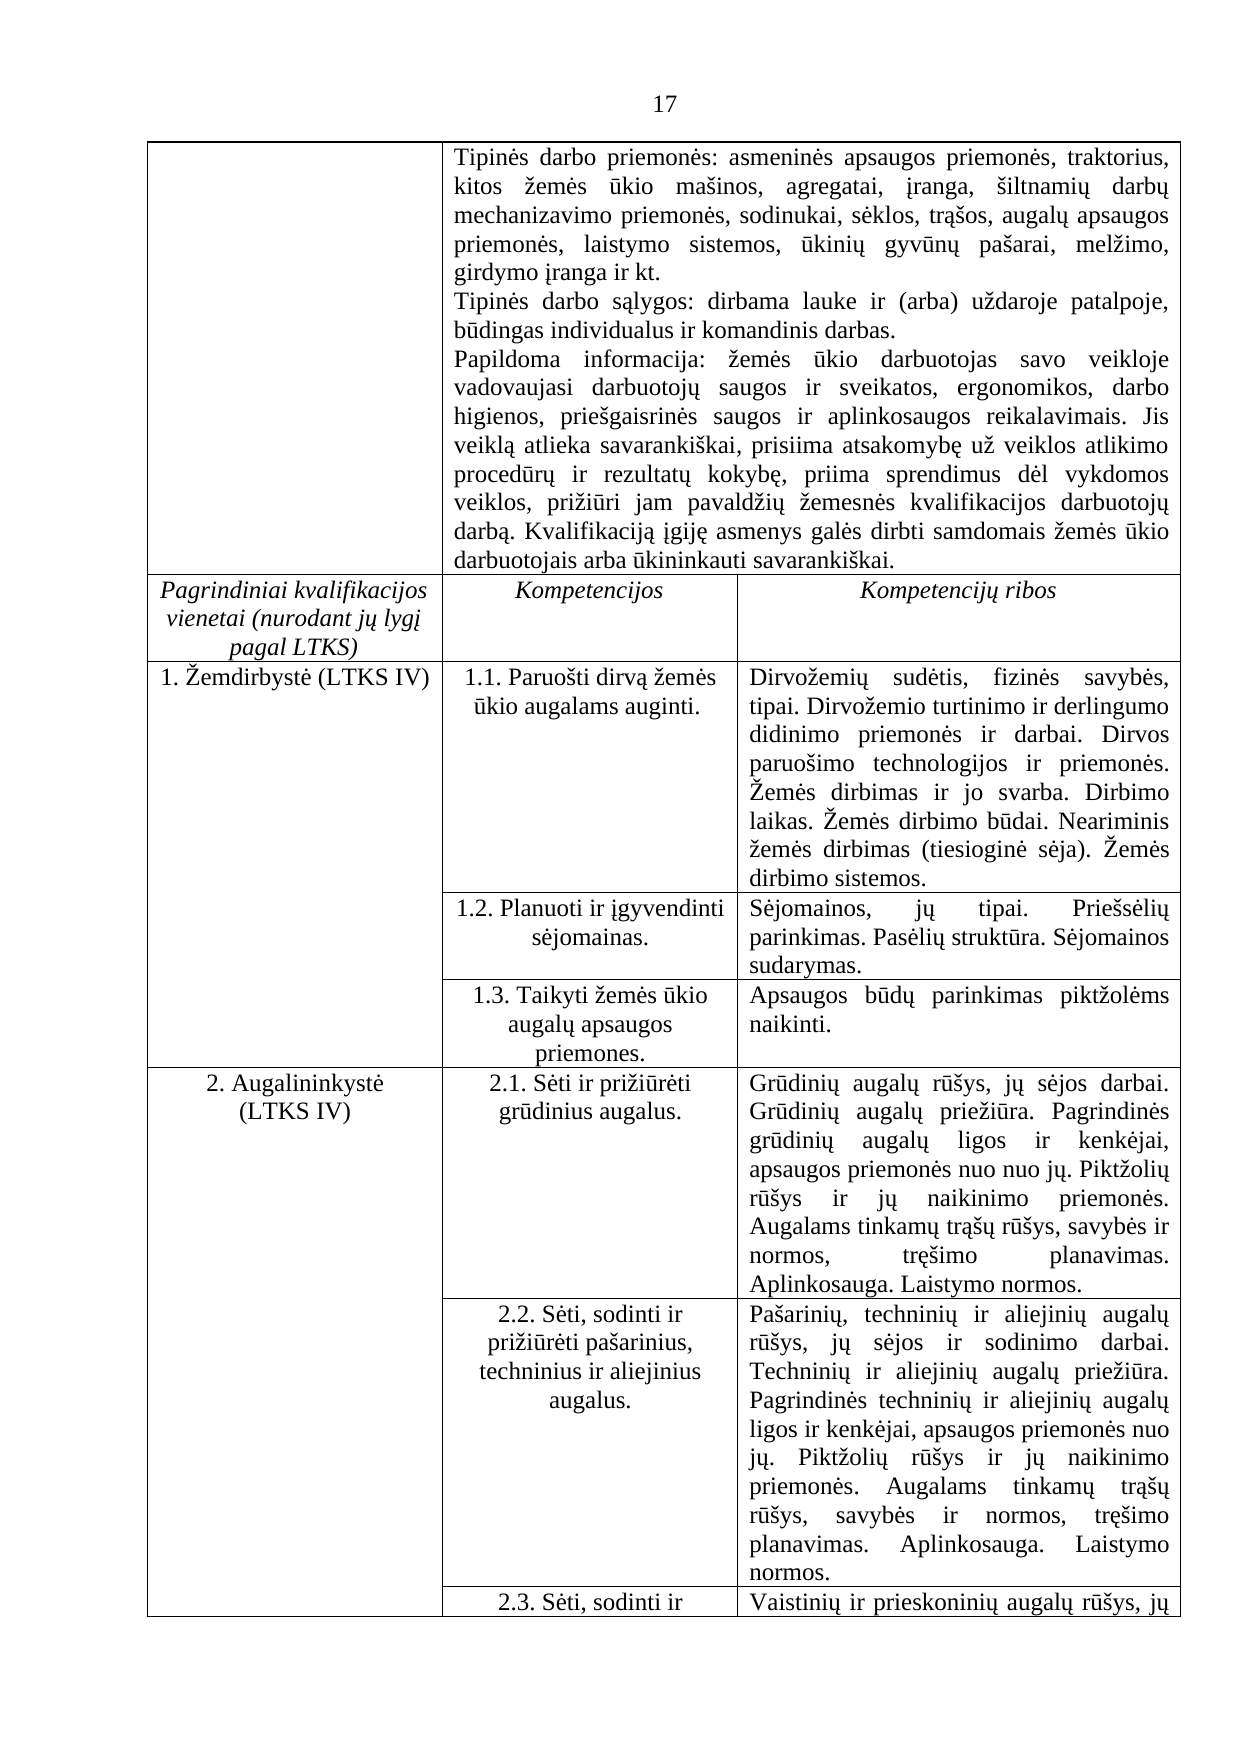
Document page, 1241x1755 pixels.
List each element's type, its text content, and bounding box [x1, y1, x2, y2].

table_cell Apsaugos būdų parinkimas piktžolėms naikinti. [738, 980, 1180, 1067]
table_cell 2. Augalininkystė (LTKS IV) [148, 1068, 442, 1616]
table_cell Grūdinių augalų rūšys, jų sėjos darbai. Grūdinių augalų priežiūra. Pagrindinės grūdinių augalų ligos ir kenkėjai, apsaugos priemonės nuo nuo jų. Piktžolių rūšys ir jų naikinimo priemonės. Augalams tinkamų trąšų rūšys, savybės ir normos, tręšimo planavimas. Aplinkosauga. Laistymo normos. [738, 1068, 1180, 1298]
table_cell 2.3. Sėti, sodinti ir [443, 1587, 737, 1616]
table_cell Pagrindiniai kvalifikacijos vienetai (nurodant jų lygį pagal LTKS) [148, 575, 442, 661]
table_cell 1. Žemdirbystė (LTKS IV) [148, 662, 442, 1067]
table_cell Sėjomainos, jų tipai. Priešsėlių parinkimas. Pasėlių struktūra. Sėjomainos sudarymas. [738, 893, 1180, 979]
table_cell Dirvožemių sudėtis, fizinės savybės, tipai. Dirvožemio turtinimo ir derlingumo didinimo priemonės ir darbai. Dirvos paruošimo technologijos ir priemonės. Žemės dirbimas ir jo svarba. Dirbimo laikas. Žemės dirbimo būdai. Neariminis žemės dirbimas (tiesioginė sėja). Žemės dirbimo sistemos. [738, 662, 1180, 892]
table_cell Vaistinių ir prieskoninių augalų rūšys, jų [738, 1587, 1180, 1616]
table_header Tipinės darbo priemonės: asmeninės apsaugos priemonės, traktorius, kitos žemės ūkio mašinos, agregatai, įranga, šiltnamių darbų mechanizavimo priemonės, sodinukai, sėklos, trąšos, augalų apsaugos priemonės, laistymo sistemos, ūkinių gyvūnų pašarai, melžimo, girdymo įranga ir kt. Tipinės darbo sąlygos: dirbama lauke ir (arba) uždaroje patalpoje, būdingas individualus ir komandinis darbas. Papildoma informacija: žemės ūkio darbuotojas savo veikloje vadovaujasi darbuotojų saugos ir sveikatos, ergonomikos, darbo higienos, priešgaisrinės saugos ir aplinkosaugos reikalavimais. Jis veiklą atlieka savarankiškai, prisiima atsakomybę už veiklos atlikimo procedūrų ir rezultatų kokybę, priima sprendimus dėl vykdomos veiklos, prižiūri jam pavaldžių žemesnės kvalifikacijos darbuotojų darbą. Kvalifikaciją įgiję asmenys galės dirbti samdomais žemės ūkio darbuotojais arba ūkininkauti savarankiškai. [443, 143, 1180, 574]
table_cell Pašarinių, techninių ir aliejinių augalų rūšys, jų sėjos ir sodinimo darbai. Techninių ir aliejinių augalų priežiūra. Pagrindinės techninių ir aliejinių augalų ligos ir kenkėjai, apsaugos priemonės nuo jų. Piktžolių rūšys ir jų naikinimo priemonės. Augalams tinkamų trąšų rūšys, savybės ir normos, tręšimo planavimas. Aplinkosauga. Laistymo normos. [738, 1299, 1180, 1586]
table_cell 1.1. Paruošti dirvą žemės ūkio augalams auginti. [443, 662, 737, 892]
table_cell Kompetencijų ribos [738, 575, 1180, 661]
table_cell 1.3. Taikyti žemės ūkio augalų apsaugos priemones. [443, 980, 737, 1067]
table_header [148, 143, 442, 574]
table_cell 1.2. Planuoti ir įgyvendinti sėjomainas. [443, 893, 737, 979]
table_cell Kompetencijos [443, 575, 737, 661]
table_cell 2.2. Sėti, sodinti ir prižiūrėti pašarinius, techninius ir aliejinius augalus. [443, 1299, 737, 1586]
table_cell 2.1. Sėti ir prižiūrėti grūdinius augalus. [443, 1068, 737, 1298]
